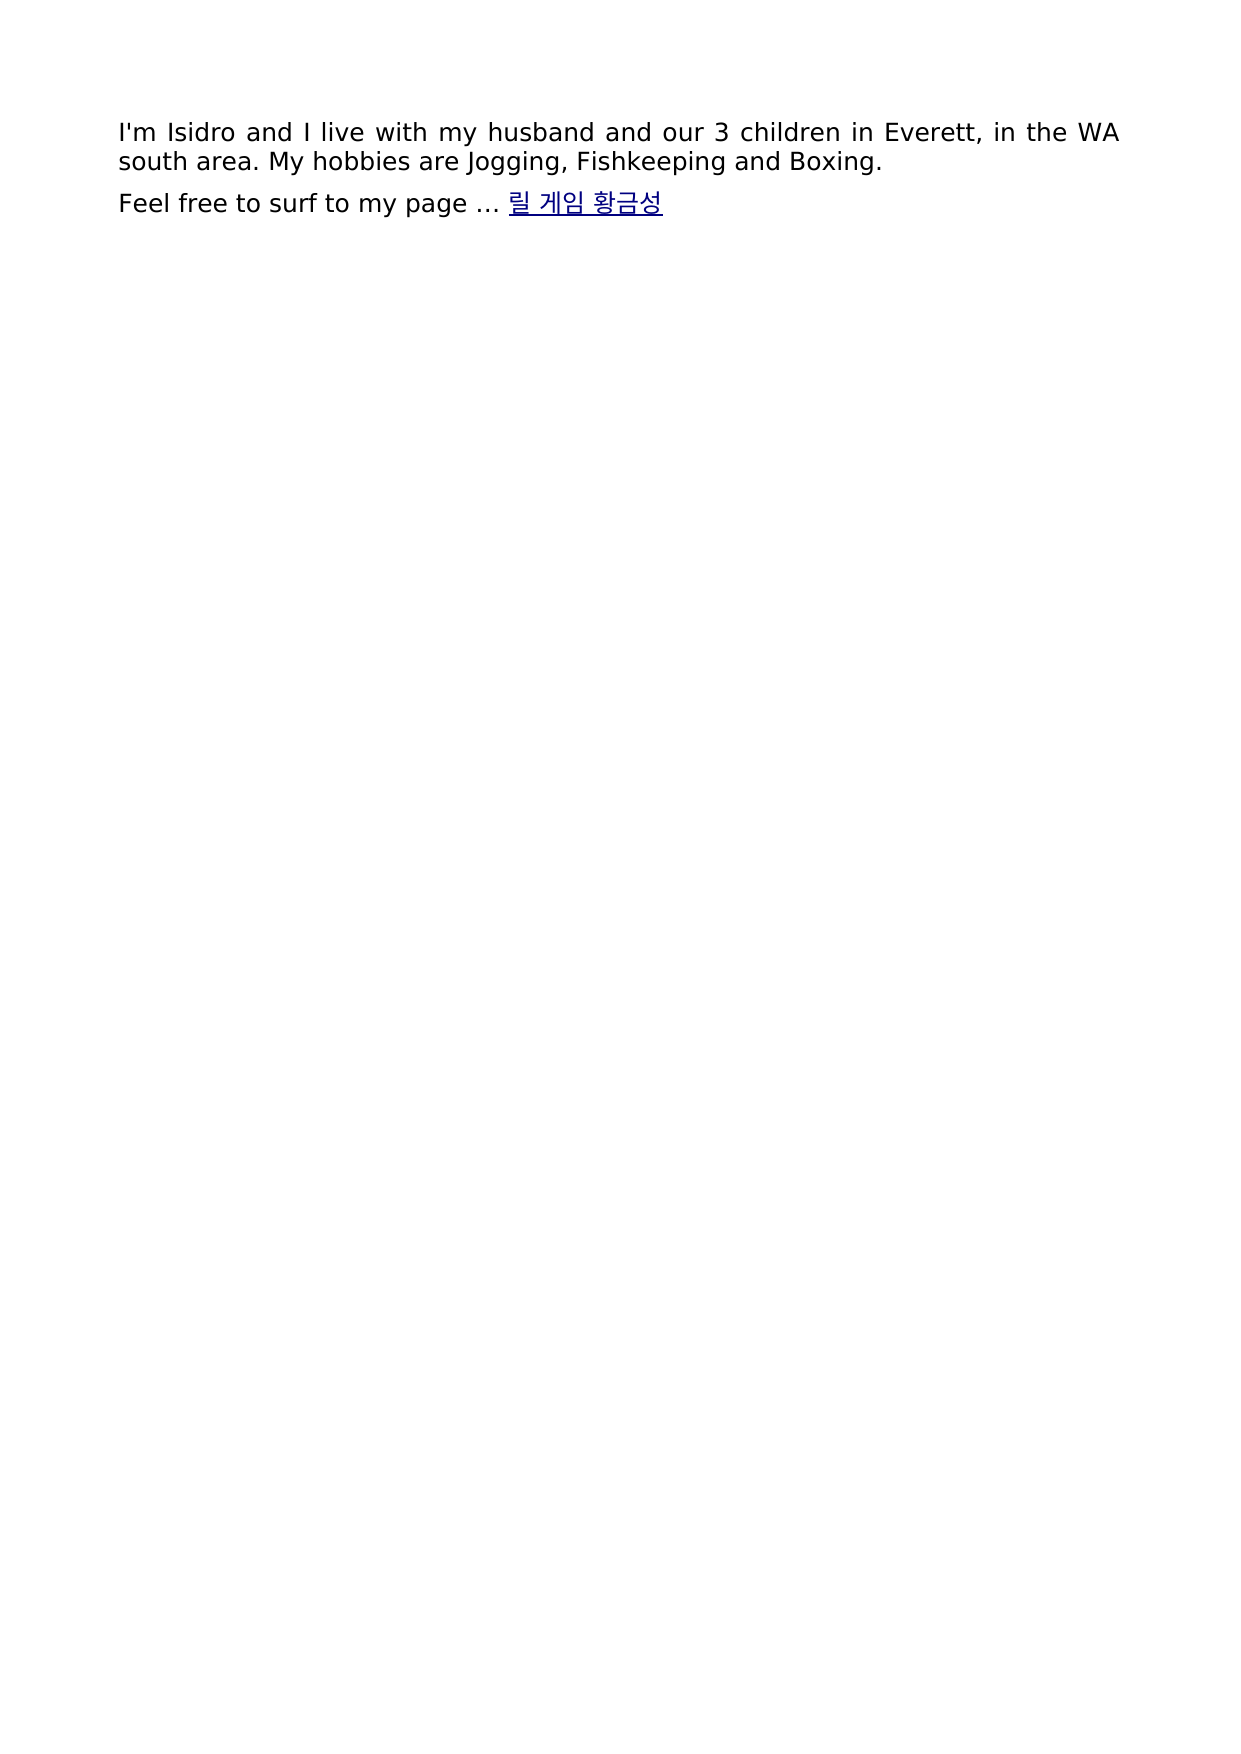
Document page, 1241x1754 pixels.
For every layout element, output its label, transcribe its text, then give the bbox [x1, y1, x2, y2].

text I'm Isidro and I live with my husband and our 3 children in Everett, in the WA south area. My hobbies are Jogging, Fishkeeping and Boxing. [118, 118, 1122, 176]
text Feel free to surf to my page … 릴 게임 황금성 [118, 189, 1122, 218]
